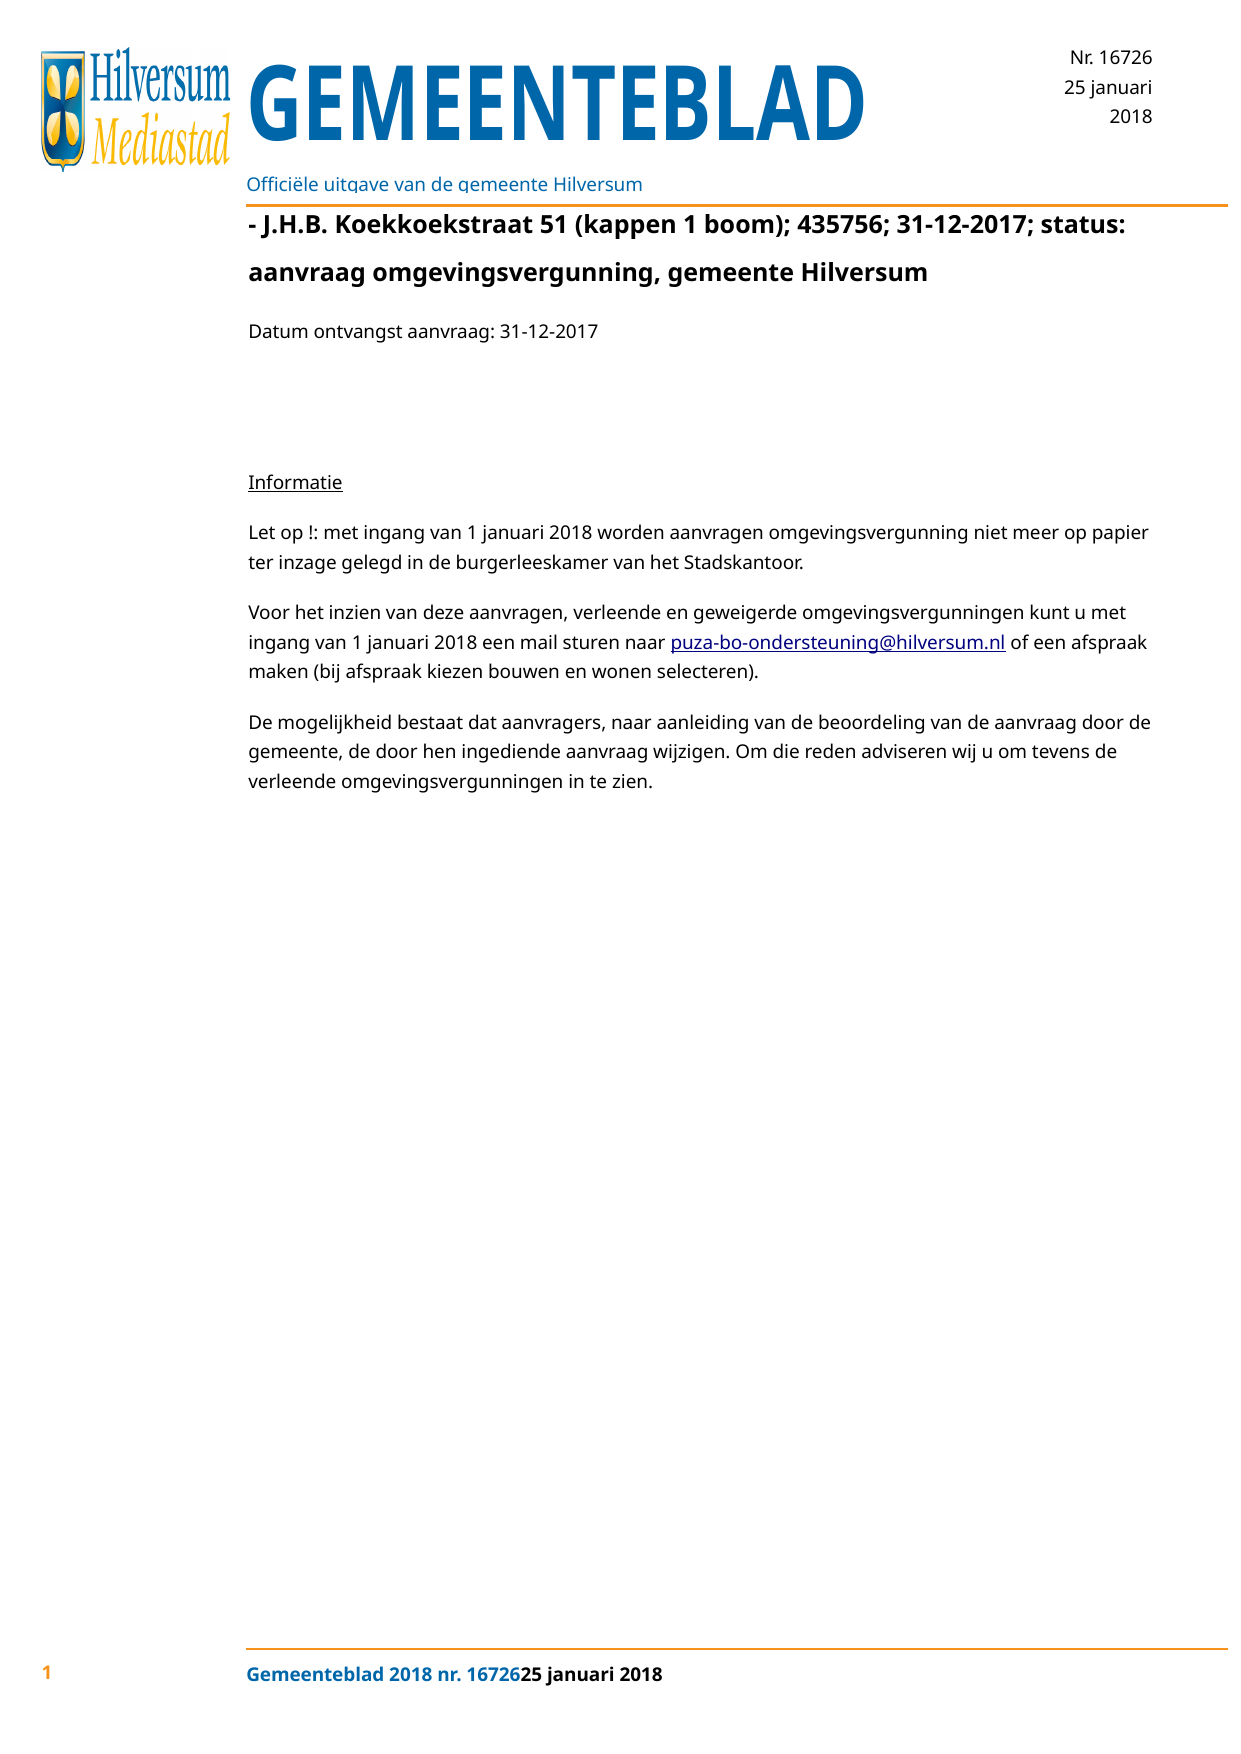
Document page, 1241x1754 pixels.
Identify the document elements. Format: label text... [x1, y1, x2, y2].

text De mogelijkheid bestaat dat aanvragers, naar aanleiding van de beoordeling van de aanvraag door de gemeente, de door hen ingediende aanvraag wijzigen. Om die reden adviseren wij u om tevens de verleende omgevingsvergunningen in te zien. [248, 709, 1152, 794]
picture [41, 47, 231, 172]
text Datum ontvangst aanvraag: 31-12-2017 [248, 318, 1152, 344]
text - J.H.B. Koekkoekstraat 51 (kappen 1 boom); 435756; 31-12-2017; status: aanvraag omgevingsvergunning, gemeente Hilversum [248, 207, 1152, 288]
text Voor het inzien van deze aanvragen, verleende en geweigerde omgevingsvergunningen kunt u met ingang van 1 januari 2018 een mail sturen naar puza-bo-ondersteuning@hilversum.nl of een afspraak maken (bij afspraak kiezen bouwen en wonen selecteren). [248, 599, 1152, 684]
text Let op !: met ingang van 1 januari 2018 worden aanvragen omgevingsvergunning niet meer op papier ter inzage gelegd in de burgerleeskamer van het Stadskantoor. [248, 519, 1152, 575]
text Informatie [248, 469, 1152, 495]
